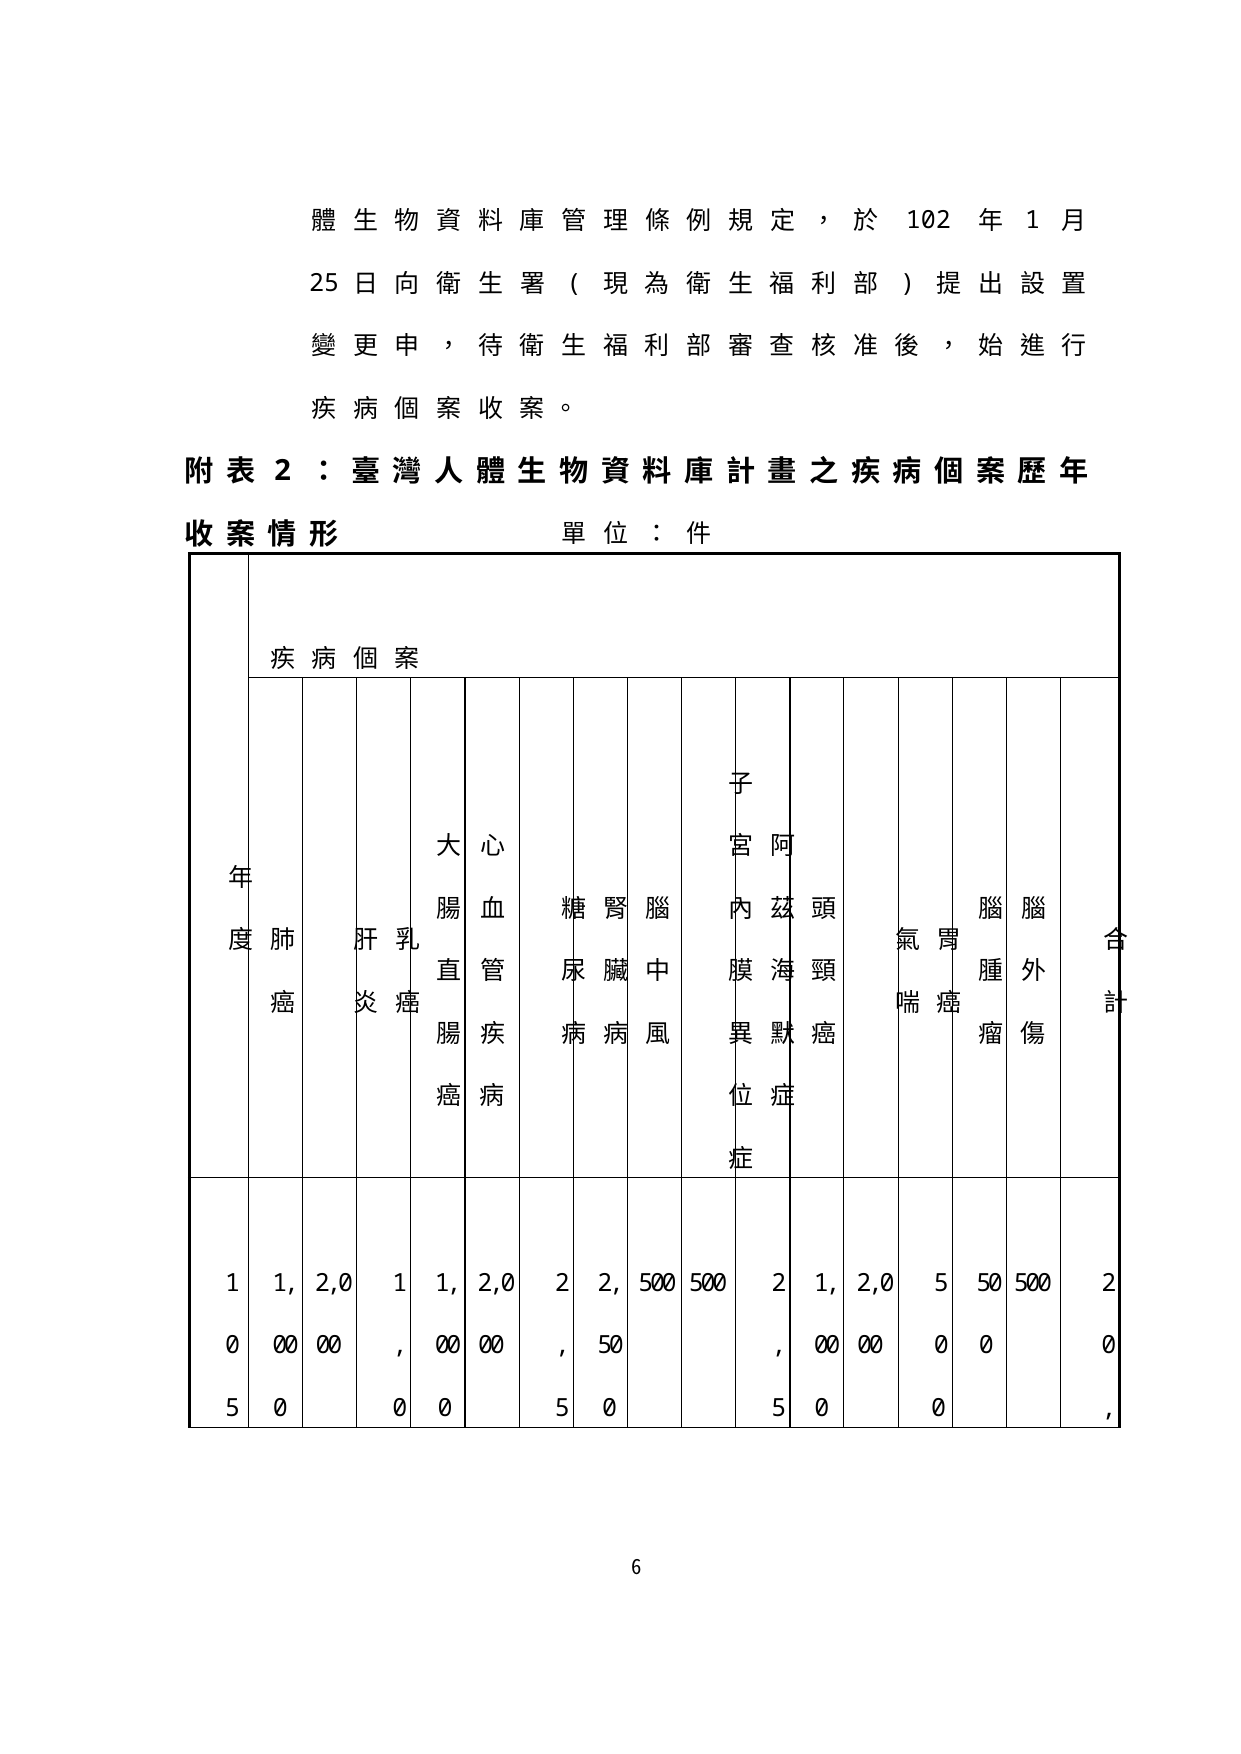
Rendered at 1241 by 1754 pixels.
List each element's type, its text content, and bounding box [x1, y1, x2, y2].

table_cell 腦中風 [628, 678, 681, 1177]
table_cell 500 [953, 1178, 1006, 1427]
text 附表2：臺灣人體生物資料庫計畫之疾病個案歷年收案情形 單位：件 [178, 427, 1109, 552]
table_cell 1,000 [791, 1178, 843, 1427]
table_cell 105 預計 [191, 1178, 248, 1427]
table_cell 2,5 [736, 1178, 789, 1427]
table_cell 心血管疾病 [466, 678, 519, 1177]
table_cell 2,000 [844, 1178, 898, 1427]
table_cell 2,000 [466, 1178, 519, 1427]
table_cell 500 [899, 1178, 952, 1427]
table_header 年度 [191, 555, 248, 1177]
table_cell 肺癌 [249, 678, 302, 1177]
table_cell 500 [628, 1178, 681, 1427]
table_cell 糖尿病 [520, 678, 573, 1177]
table_cell 腎臟病 [574, 678, 627, 1177]
table_cell 頭頸癌 [791, 678, 843, 1177]
table_cell 合計 [1061, 678, 1118, 1177]
table_header 疾病個案 [249, 555, 1118, 677]
table_cell 氣喘 [844, 678, 898, 1177]
table_cell 20, [1061, 1178, 1118, 1427]
table_cell 大腸直腸癌 [411, 678, 464, 1177]
table_cell 2,5 [520, 1178, 573, 1427]
table_cell 500 [1007, 1178, 1060, 1427]
table_cell 500 [682, 1178, 735, 1427]
table_cell 阿茲海默症 [736, 678, 789, 1177]
table_cell 1,0 [357, 1178, 410, 1427]
table_cell 1,000 [411, 1178, 464, 1427]
table_cell 肝炎 [303, 678, 356, 1177]
table_cell 2,500 [574, 1178, 627, 1427]
table_cell 乳癌 [357, 678, 410, 1177]
text 體生物資料庫管理條例規定，於102年1月25日向衛生署(現為衛生福利部)提出設置變更申，待衛生福利部審查核准後，始進行疾病個案收案。 [253, 177, 1095, 427]
table_cell 子宮內膜異位症 [682, 678, 735, 1177]
table_cell 腦腫瘤 [953, 678, 1006, 1177]
table_cell 腦外傷 [1007, 678, 1060, 1177]
table_cell 2,000 [303, 1178, 356, 1427]
table_cell 1,000 [249, 1178, 302, 1427]
table_cell 胃癌 [899, 678, 952, 1177]
